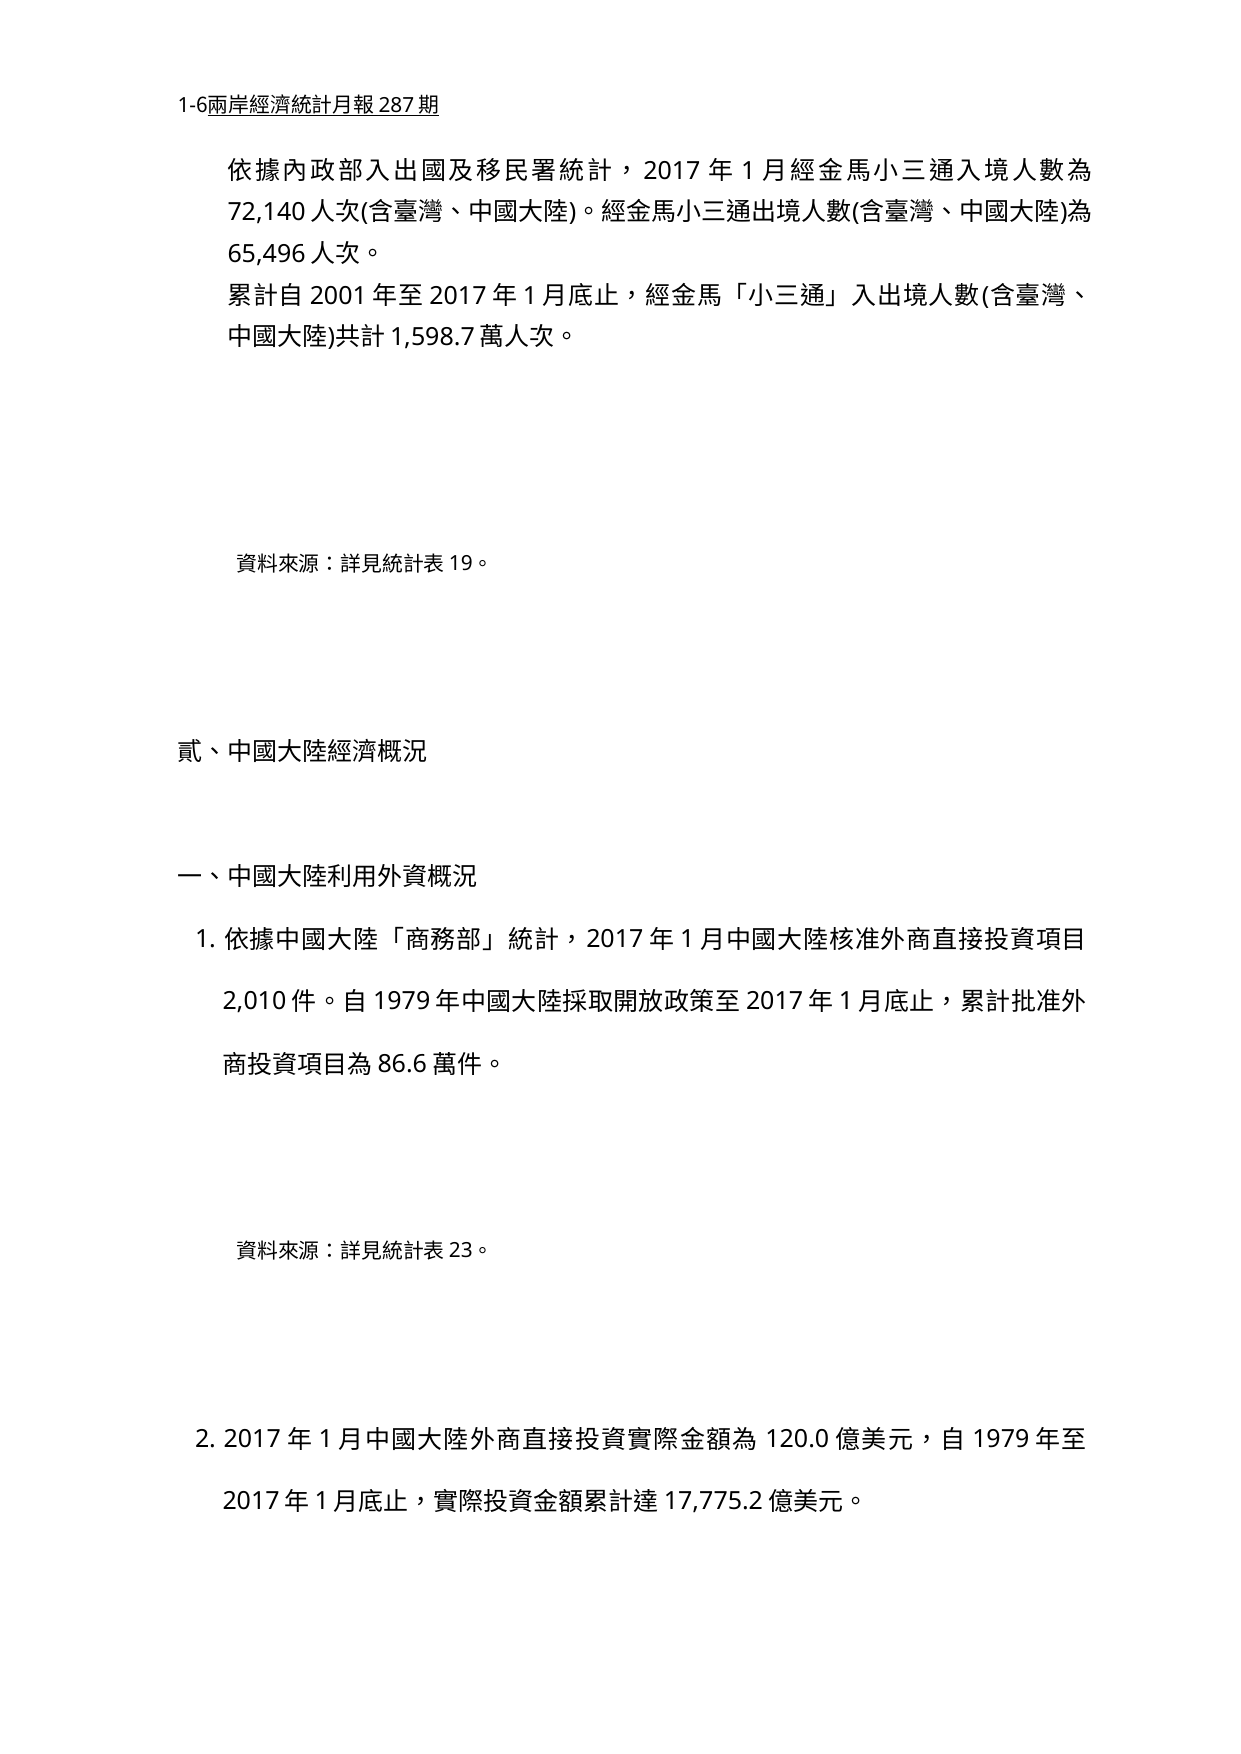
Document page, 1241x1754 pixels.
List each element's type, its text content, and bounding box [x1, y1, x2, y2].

text 累計自2001年至2017年1月底止，經金馬「小三通」入出境人數(含臺灣、中國大陸)共計1,598.7萬人次。 [227, 271, 1093, 354]
text 依據內政部入出國及移民署統計，2017年1月經金馬小三通入境人數為72,140人次(含臺灣、中國大陸)。經金馬小三通出境人數(含臺灣、中國大陸)為65,496人次。 [227, 146, 1093, 152]
text 貳、中國大陸經濟概況 [177, 708, 1087, 771]
text 資料來源：詳見統計表19。 [177, 521, 1087, 583]
text 2. 2017年1月中國大陸外商直接投資實際金額為120.0億美元，自1979年至2017年1月底止，實際投資金額累計達17,775.2億美元。 [195, 1396, 1087, 1521]
text 資料來源：詳見統計表23。 [177, 1208, 1087, 1271]
text 1. 依據中國大陸「商務部」統計，2017年1月中國大陸核准外商直接投資項目2,010件。自1979年中國大陸採取開放政策至2017年1月底止，累計批准外商投資項目為86.6萬件。 [195, 896, 1087, 1083]
text 一、中國大陸利用外資概況 [177, 833, 1087, 896]
text 依據內政部入出國及移民署統計，2017年1月經金馬小三通入境人數為72,140人次(含臺灣、中國大陸)。經金馬小三通出境人數(含臺灣、中國大陸)為65,496人次。 [227, 186, 1093, 271]
